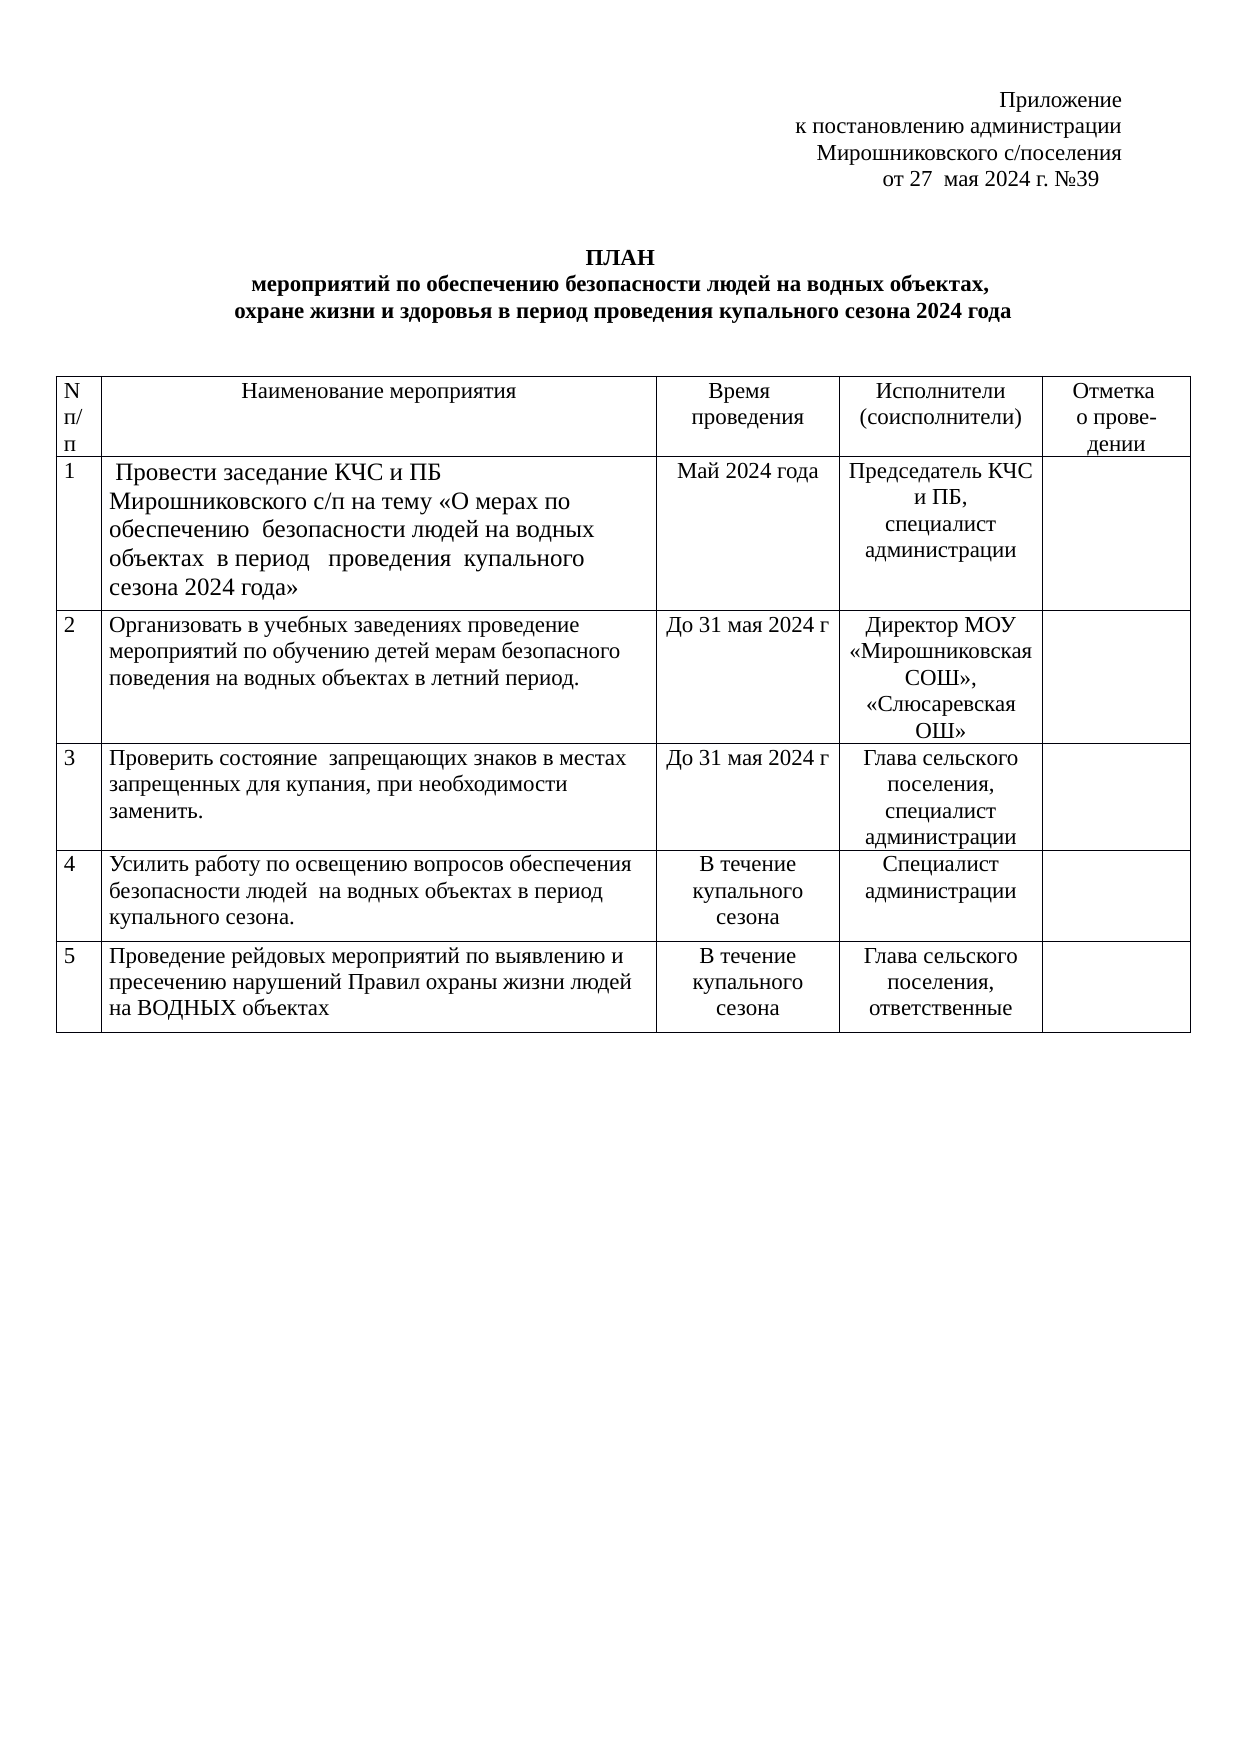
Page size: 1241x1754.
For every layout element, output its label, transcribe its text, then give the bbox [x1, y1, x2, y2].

table_cell Проверить состояние запрещающих знаков в местах запрещенных для купания, при необходимости заменить. [102, 744, 656, 849]
table_cell Специалист администрации [840, 851, 1042, 941]
table_cell 5 [57, 942, 101, 1032]
table_header Время проведения [657, 377, 839, 456]
table_cell Организовать в учебных заведениях проведение мероприятий по обучению детей мерам безопасного поведения на водных объектах в летний период. [102, 611, 656, 743]
text мероприятий по обеспечению безопасности людей на водных объектах, [118, 270, 1122, 297]
table_cell Усилить работу по освещению вопросов обеспечения безопасности людей на водных объектах в период купального сезона. [102, 851, 656, 941]
table_header N п/п [57, 377, 101, 456]
table_header Исполнители (соисполнители) [840, 377, 1042, 456]
table_cell Глава сельского поселения, ответственные [840, 942, 1042, 1032]
table_cell Проведение рейдовых мероприятий по выявлению и пресечению нарушений Правил охраны жизни людей на ВОДНЫХ объектах [102, 942, 656, 1032]
table_cell Провести заседание КЧС и ПБ Мирошниковского с/п на тему «О мерах по обеспечению безопасности людей на водных объектах в период проведения купального сезона 2024 года» [102, 457, 656, 610]
table_header Отметка о прове- дении [1043, 377, 1190, 456]
table_cell Директор МОУ «Мирошниковская СОШ», «Слюсаревская ОШ» [840, 611, 1042, 743]
text Мирошниковского с/поселения [118, 139, 1122, 165]
table_cell [1043, 457, 1190, 610]
table_cell [1043, 611, 1190, 743]
text ПЛАН [118, 244, 1122, 270]
text охране жизни и здоровья в период проведения купального сезона 2024 года [118, 297, 1122, 323]
table_cell В течение купального сезона [657, 942, 839, 1032]
text к постановлению администрации [118, 112, 1122, 139]
table_cell Май 2024 года [657, 457, 839, 610]
table_cell Председатель КЧС и ПБ, специалист администрации [840, 457, 1042, 610]
table_cell [1043, 942, 1190, 1032]
table_cell 4 [57, 851, 101, 941]
text Приложение [118, 86, 1122, 112]
table_cell 1 [57, 457, 101, 610]
table_cell До 31 мая 2024 г [657, 611, 839, 743]
table_cell До 31 мая 2024 г [657, 744, 839, 849]
table_cell 2 [57, 611, 101, 743]
table_cell Глава сельского поселения, специалист администрации [840, 744, 1042, 849]
text от 27 мая 2024 г. №39 [118, 165, 1122, 191]
table_cell [1043, 744, 1190, 849]
table_cell 3 [57, 744, 101, 849]
table_cell В течение купального сезона [657, 851, 839, 941]
table_header Наименование мероприятия [102, 377, 656, 456]
table_cell [1043, 851, 1190, 941]
